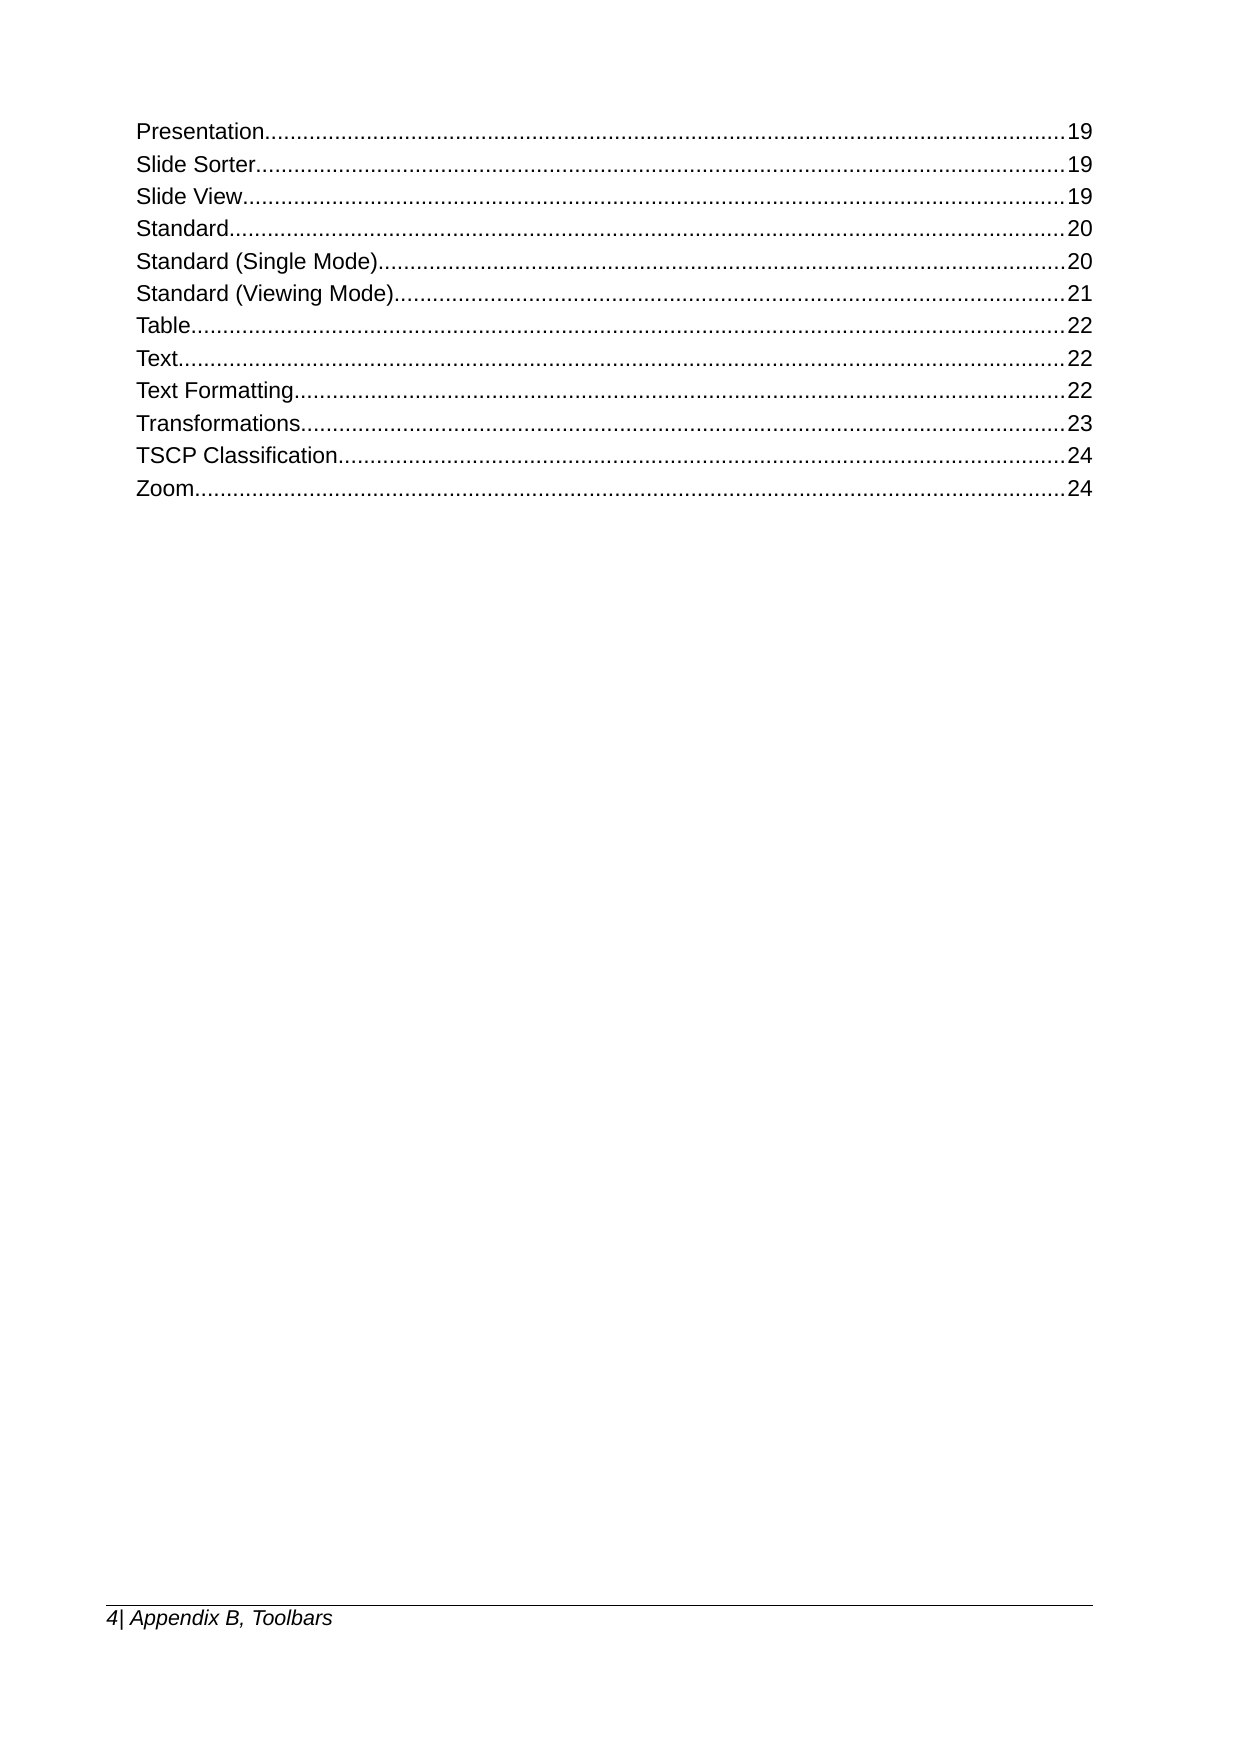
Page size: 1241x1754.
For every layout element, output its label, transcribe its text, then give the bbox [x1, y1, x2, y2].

text Presentation 19 [136, 118, 1093, 144]
text Table 22 [136, 312, 1093, 339]
text Zoom 24 [136, 474, 1093, 501]
text Slide Sorter 19 [136, 151, 1093, 177]
text Text Formatting 22 [136, 377, 1093, 404]
text Standard (Viewing Mode) 21 [136, 280, 1093, 306]
text Transformations 23 [136, 410, 1093, 436]
text Standard 20 [136, 215, 1093, 242]
text Standard (Single Mode) 20 [136, 248, 1093, 274]
text Slide View 19 [136, 183, 1093, 209]
text Text 22 [136, 345, 1093, 371]
text TSCP Classification 24 [136, 442, 1093, 468]
